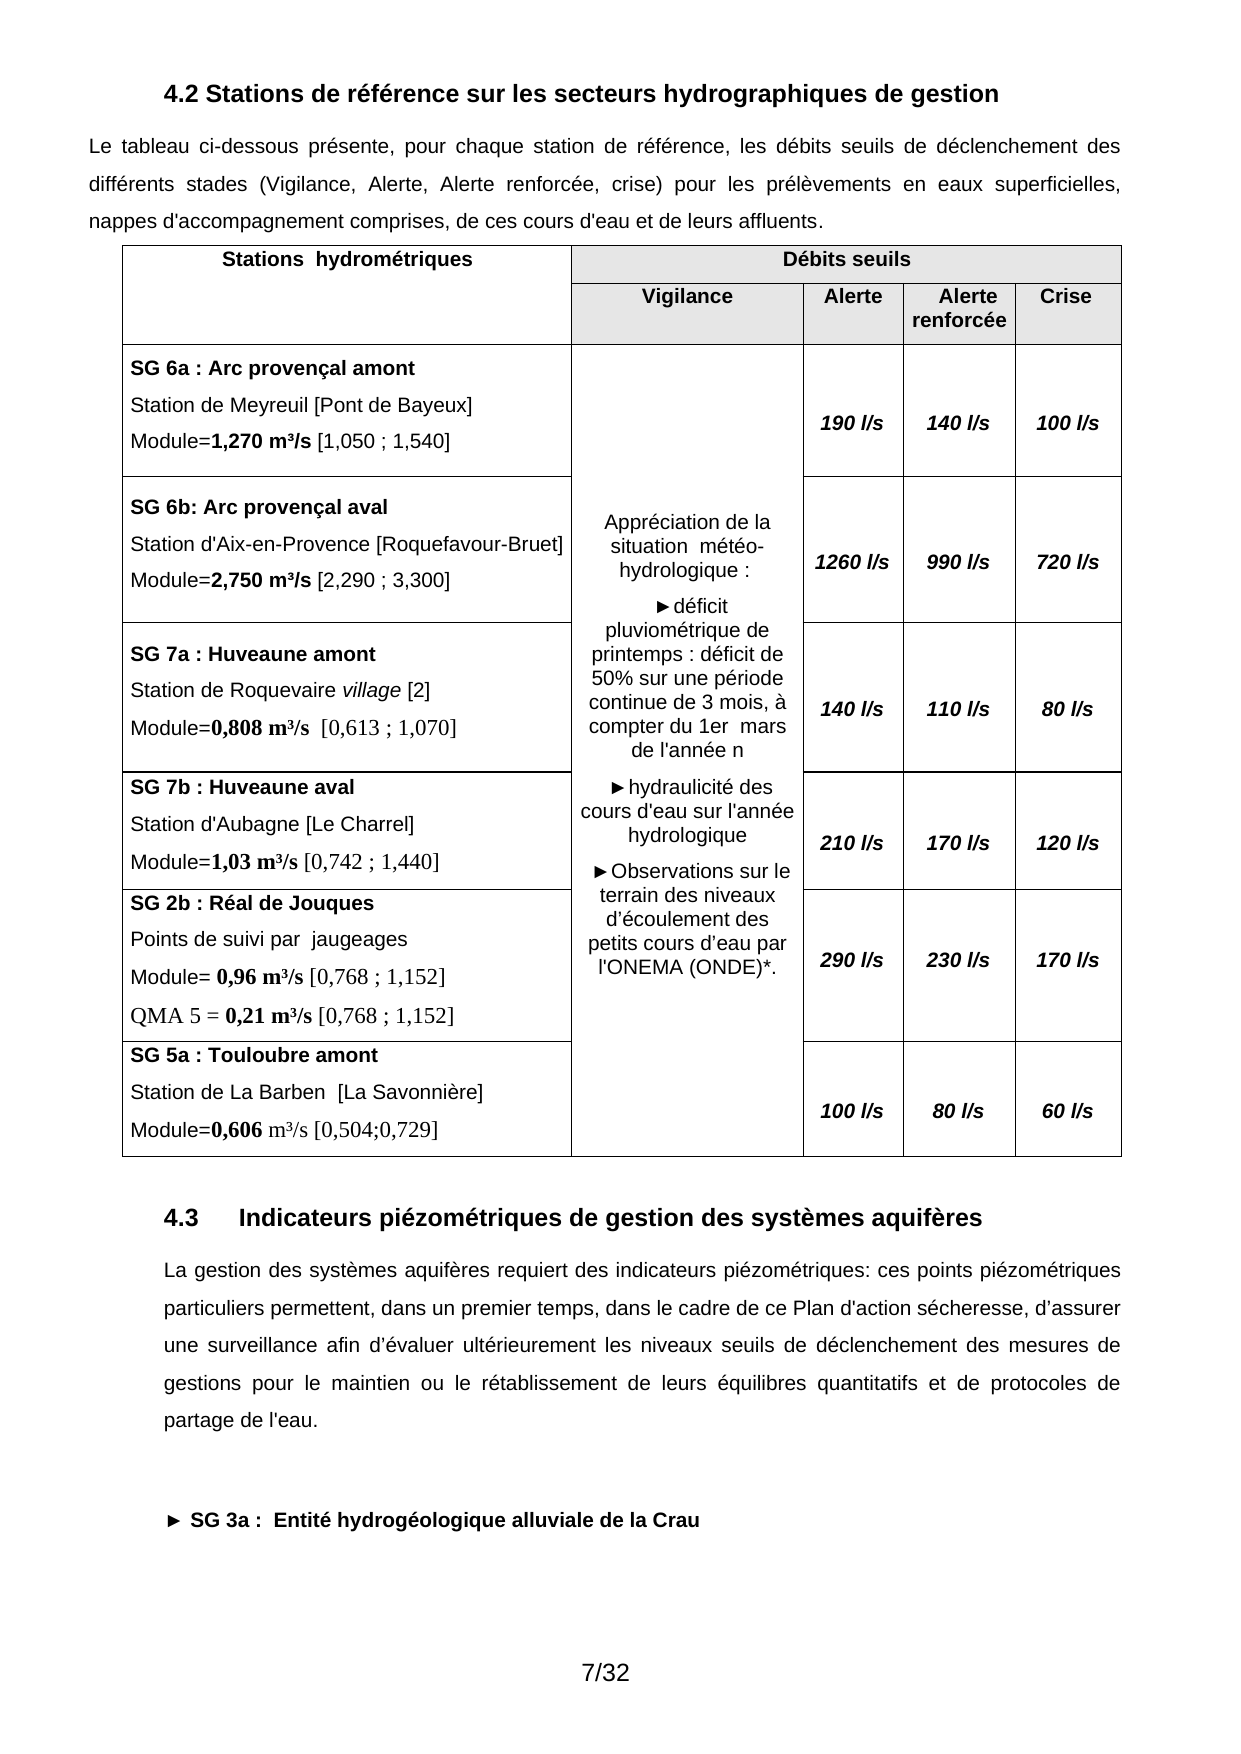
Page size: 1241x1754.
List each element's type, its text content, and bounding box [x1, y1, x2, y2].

table_cell 210 l/s [804, 773, 903, 889]
table_cell 80 l/s [1016, 623, 1121, 771]
table_cell 290 l/s [804, 890, 903, 1041]
list 4.3 Indicateurs piézométriques de gestion des systèmes aquifères [126, 1194, 1122, 1232]
table_header Débits seuils [572, 246, 1121, 283]
table_cell 230 l/s [904, 890, 1015, 1041]
table_cell 170 l/s [1016, 890, 1121, 1041]
table_cell 60 l/s [1016, 1042, 1121, 1156]
table_cell Alerte renforcée [904, 284, 1015, 344]
table_cell 110 l/s [904, 623, 1015, 771]
table_cell SG 6b: Arc provençal aval Station d'Aix-en-Provence [Roquefavour-Bruet] Module=2,750 m³/s [2,290 ; 3,300] [123, 477, 571, 622]
table_cell SG 2b : Réal de Jouques Points de suivi par jaugeages Module= 0,96 m³/s [0,768 ; 1,152] QMA 5 = 0,21 m³/s [0,768 ; 1,152] [123, 890, 571, 1041]
table_cell SG 7b : Huveaune aval Station d'Aubagne [Le Charrel] Module=1,03 m³/s [0,742 ; 1,440] [123, 773, 571, 889]
table_cell SG 7a : Huveaune amont Station de Roquevaire village [2] Module=0,808 m³/s [0,613 ; 1,070] [123, 623, 571, 771]
table_cell 190 l/s [804, 345, 903, 476]
table_cell Vigilance [572, 284, 803, 344]
subtitle 4.2 Stations de référence sur les secteurs hydrographiques de gestion [126, 70, 1122, 108]
list ► SG 3a : Entité hydrogéologique alluviale de la Crau [126, 1494, 1122, 1532]
table_header Stations hydrométriques [123, 246, 571, 344]
table_cell 170 l/s [904, 773, 1015, 889]
table_cell 140 l/s [904, 345, 1015, 476]
table_cell 100 l/s [804, 1042, 903, 1156]
table_cell SG 6a : Arc provençal amont Station de Meyreuil [Pont de Bayeux] Module=1,270 m³/s [1,050 ; 1,540] [123, 345, 571, 476]
table_cell Alerte [804, 284, 903, 344]
table_cell 100 l/s [1016, 345, 1121, 476]
text Le tableau ci-dessous présente, pour chaque station de référence, les débits seuils de déclenchement des différents stades (Vigilance, Alerte, Alerte renforcée, crise) pour les prélèvements en eaux superficielles, nappes d'accompagnement comprises, de ces cours d'eau et de leurs affluents. [89, 120, 1122, 233]
list La gestion des systèmes aquifères requiert des indicateurs piézométriques: ces points piézométriques particuliers permettent, dans un premier temps, dans le cadre de ce Plan d'action sécheresse, d’assurer une surveillance afin d’évaluer ultérieurement les niveaux seuils de déclenchement des mesures de gestions pour le maintien ou le rétablissement de leurs équilibres quantitatifs et de protocoles de partage de l'eau. [126, 1244, 1122, 1432]
table_cell 720 l/s [1016, 477, 1121, 622]
table_cell 120 l/s [1016, 773, 1121, 889]
table_cell 1260 l/s [804, 477, 903, 622]
table_cell 80 l/s [904, 1042, 1015, 1156]
table_cell 140 l/s [804, 623, 903, 771]
table_cell Crise [1016, 284, 1121, 344]
table_cell Appréciation de la situation météo-hydrologique : ►déficit pluviométrique de printemps : déficit de 50% sur une période continue de 3 mois, à compter du 1er mars de l'année n ►hydraulicité des cours d'eau sur l'année hydrologique ►Observations sur le terrain des niveaux d’écoulement des petits cours d’eau par l'ONEMA (ONDE)*. [572, 345, 803, 1156]
table_cell 990 l/s [904, 477, 1015, 622]
table_cell SG 5a : Touloubre amont Station de La Barben [La Savonnière] Module=0,606 m³/s [0,504;0,729] [123, 1042, 571, 1156]
